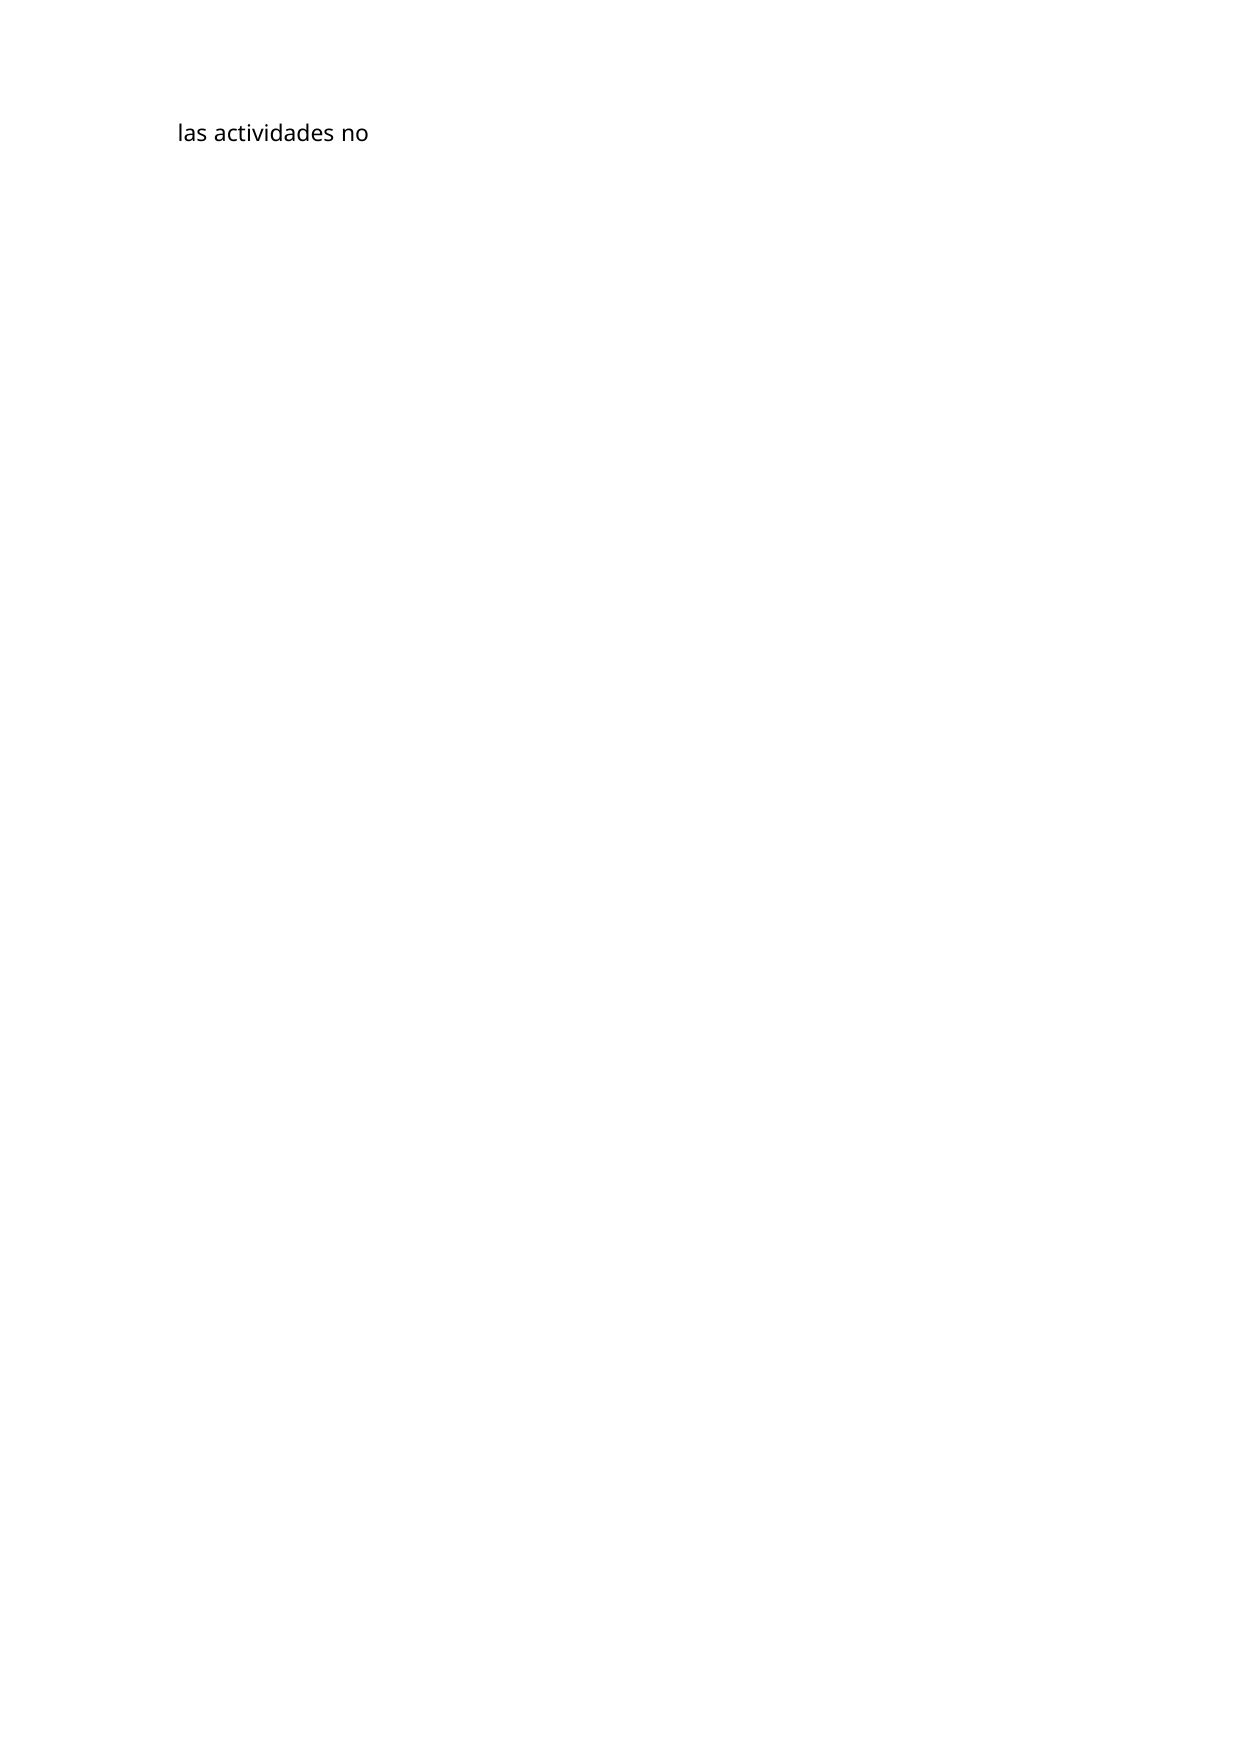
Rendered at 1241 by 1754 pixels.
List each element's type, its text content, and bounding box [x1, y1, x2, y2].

text las actividades no [177, 117, 1152, 148]
